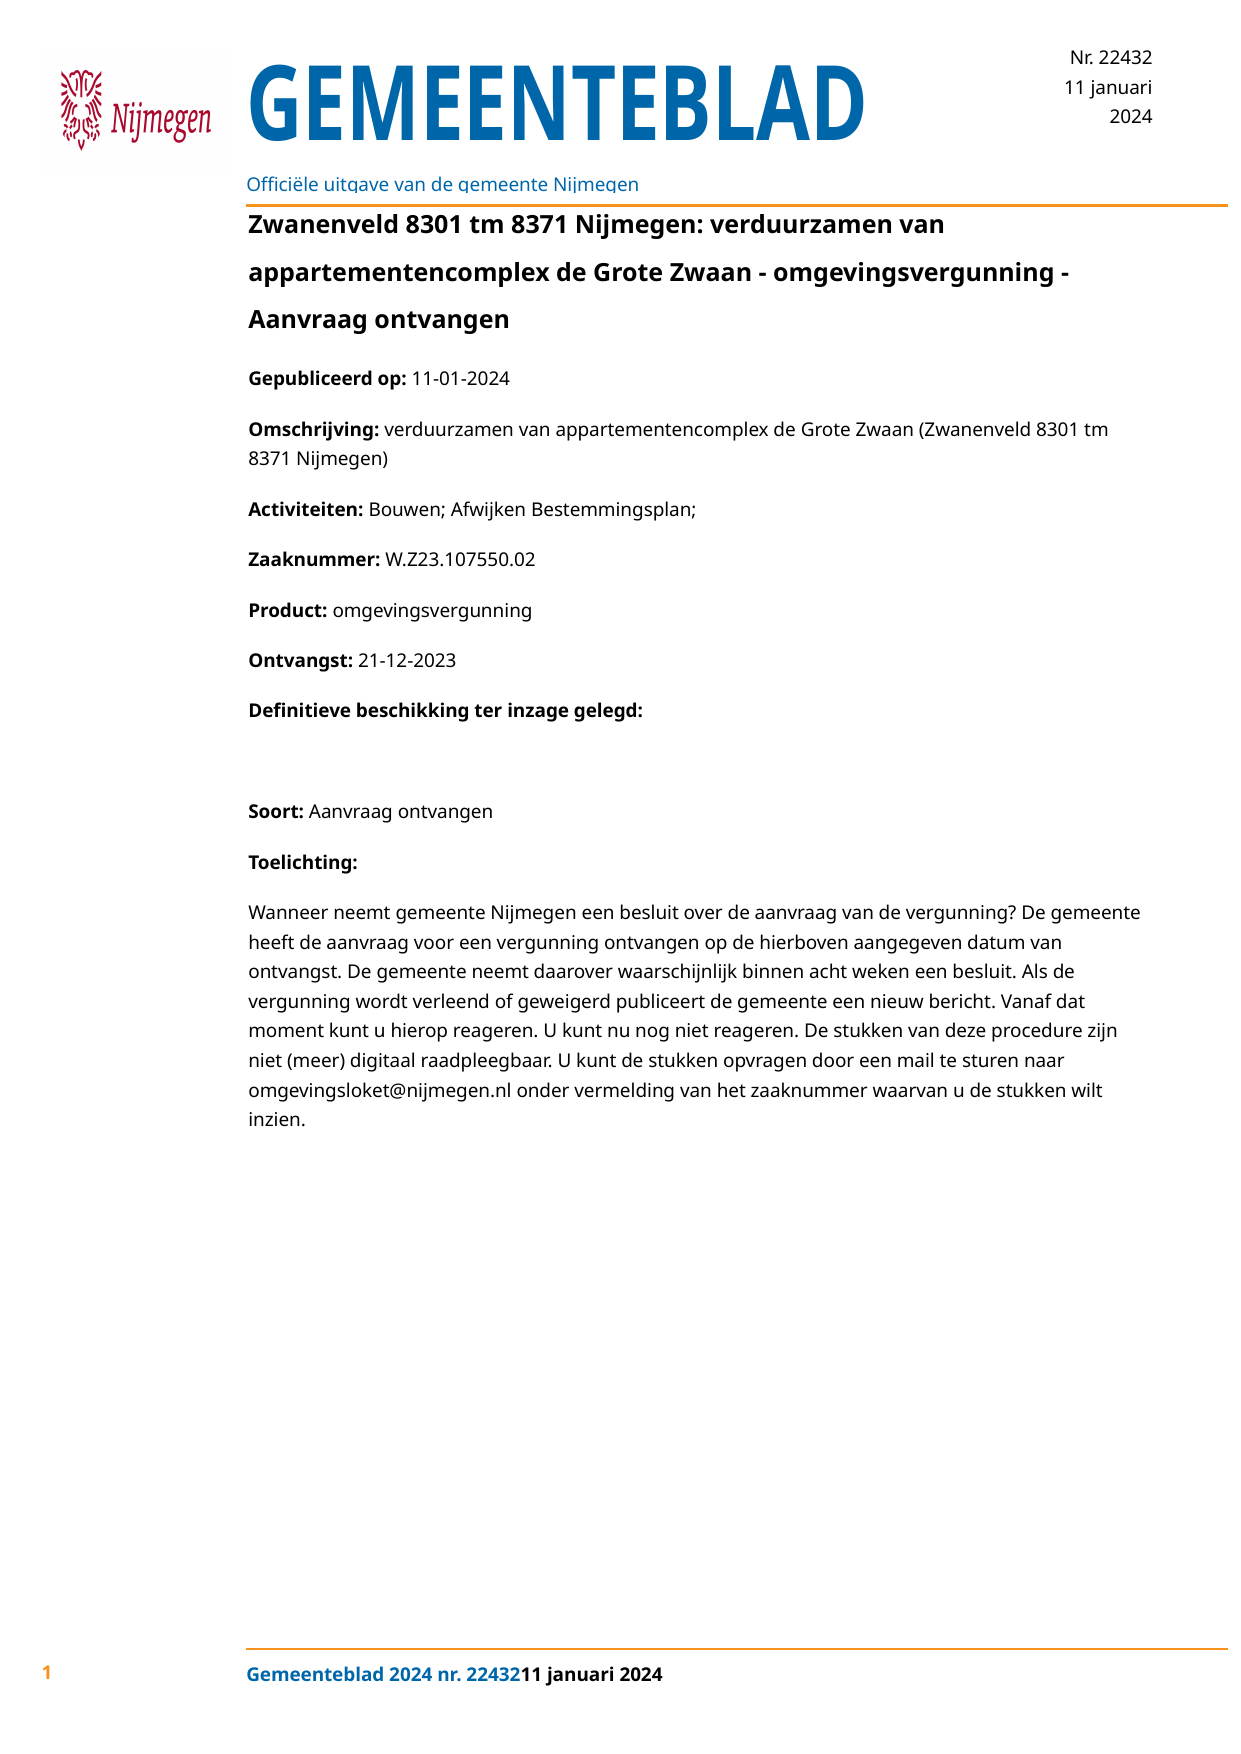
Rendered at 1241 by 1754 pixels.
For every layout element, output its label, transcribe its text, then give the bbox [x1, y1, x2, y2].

text Omschrijving: verduurzamen van appartementencomplex de Grote Zwaan (Zwanenveld 8301 tm 8371 Nijmegen) [248, 416, 1152, 471]
text Toelichting: [248, 849, 1152, 874]
text Zaaknummer: W.Z23.107550.02 [248, 546, 1152, 572]
text Wanneer neemt gemeente Nijmegen een besluit over de aanvraag van de vergunning? De gemeente heeft de aanvraag voor een vergunning ontvangen op de hierboven aangegeven datum van ontvangst. De gemeente neemt daarover waarschijnlijk binnen acht weken een besluit. Als de vergunning wordt verleend of geweigerd publiceert de gemeente een nieuw bericht. Vanaf dat moment kunt u hierop reageren. U kunt nu nog niet reageren. De stukken van deze procedure zijn niet (meer) digitaal raadpleegbaar. U kunt de stukken opvragen door een mail te sturen naar omgevingsloket@nijmegen.nl onder vermelding van het zaaknummer waarvan u de stukken wilt inzien. [248, 899, 1152, 1132]
text Definitieve beschikking ter inzage gelegd: [248, 698, 1152, 723]
text Gepubliceerd op: 11-01-2024 [248, 366, 1152, 391]
text Ontvangst: 21-12-2023 [248, 647, 1152, 673]
text Activiteiten: Bouwen; Afwijken Bestemmingsplan; [248, 496, 1152, 522]
picture [41, 47, 231, 172]
text Product: omgevingsvergunning [248, 597, 1152, 622]
text Soort: Aanvraag ontvangen [248, 798, 1152, 824]
text Zwanenveld 8301 tm 8371 Nijmegen: verduurzamen van appartementencomplex de Grote Zwaan - omgevingsvergunning - Aanvraag ontvangen [248, 207, 1152, 336]
